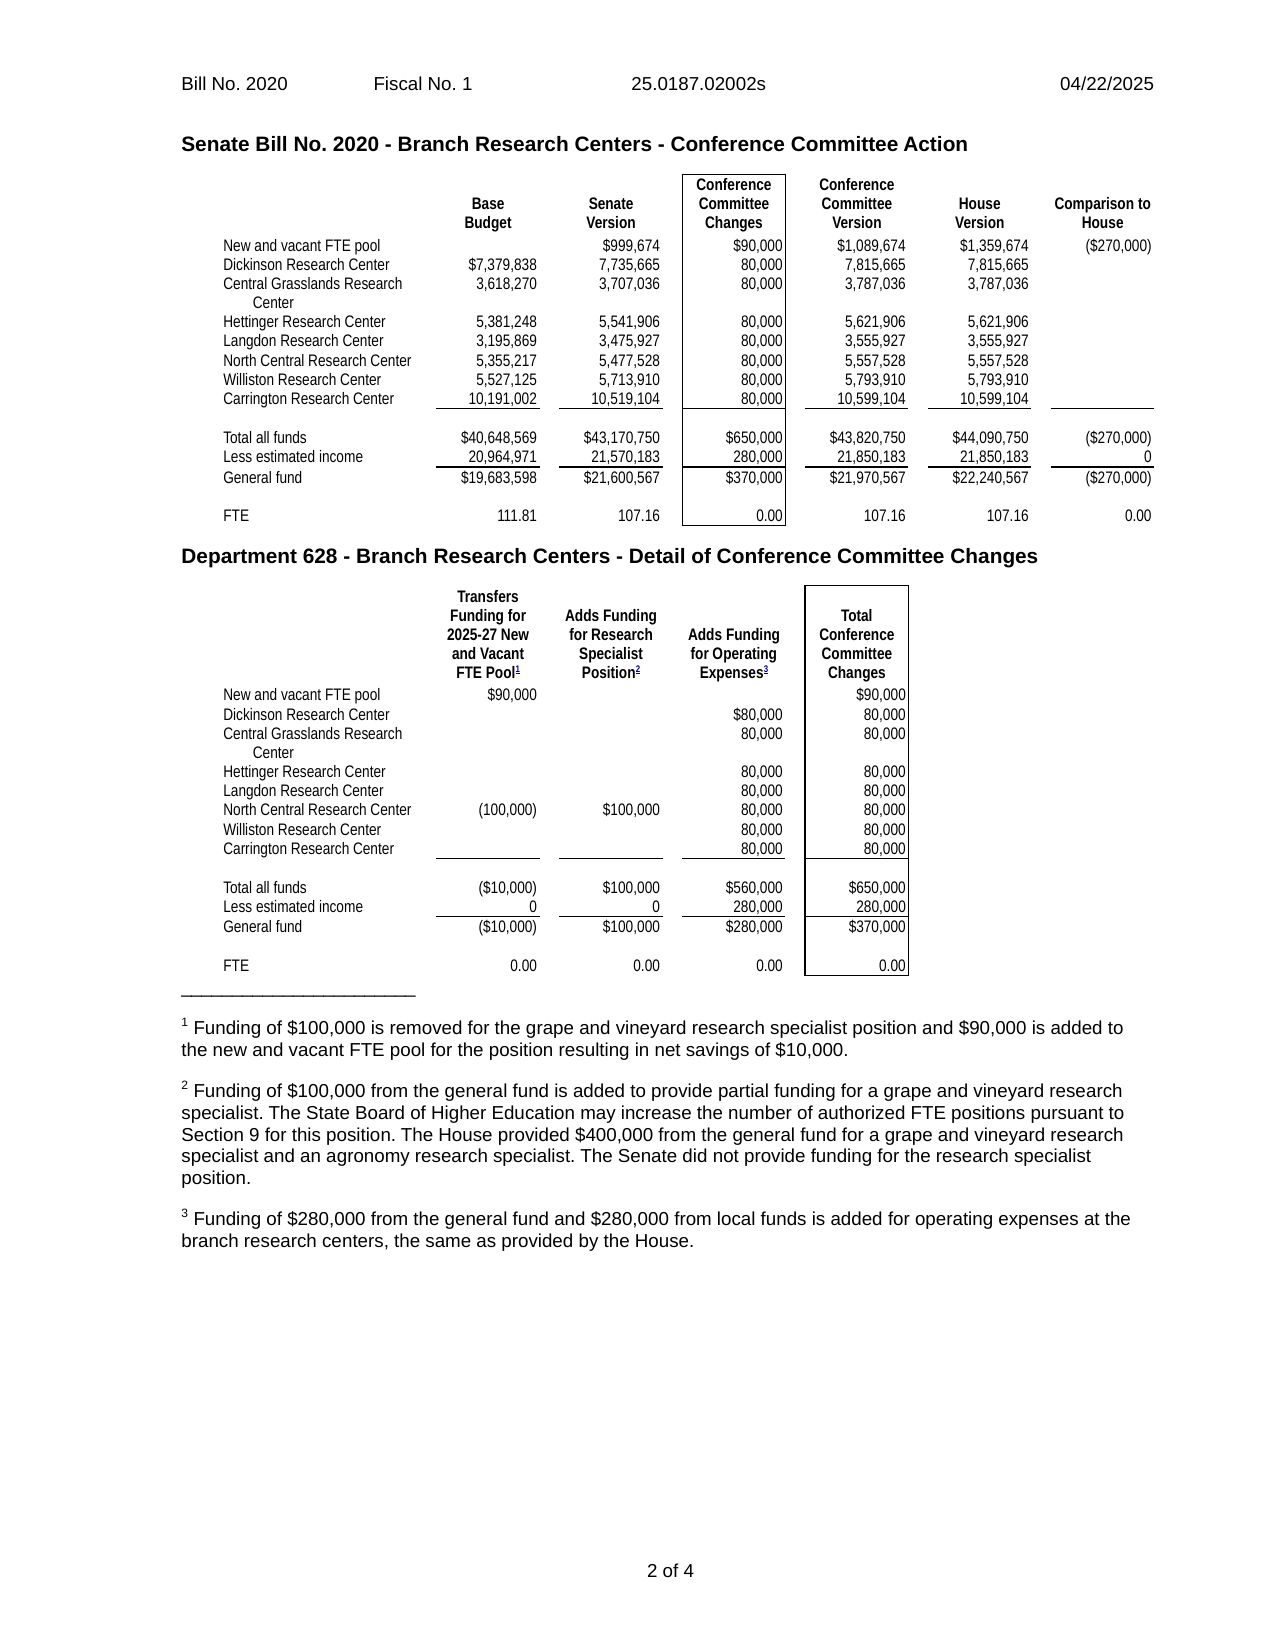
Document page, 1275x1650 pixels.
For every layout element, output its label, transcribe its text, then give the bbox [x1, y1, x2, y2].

table_cell [786, 506, 805, 525]
table_cell [436, 936, 539, 956]
table_cell 80,000 [683, 370, 785, 389]
table_cell [417, 350, 436, 369]
table_cell [663, 956, 682, 975]
table_cell ($270,000) [1051, 468, 1154, 487]
table_cell (100,000) [436, 800, 539, 819]
table_cell 7,735,665 [559, 255, 662, 274]
table_cell [417, 762, 436, 781]
table_cell [908, 350, 928, 369]
table_cell 80,000 [806, 839, 908, 858]
table_cell [663, 762, 682, 781]
table_cell $43,820,750 [805, 428, 908, 447]
table_cell [220, 936, 417, 956]
table_cell 21,850,183 [928, 447, 1031, 466]
table_cell [1051, 274, 1154, 312]
table_cell [785, 781, 804, 800]
table_cell [663, 235, 682, 254]
table_cell 80,000 [682, 781, 785, 800]
table_cell [663, 685, 682, 704]
table_cell General fund [220, 466, 417, 487]
table_cell [540, 408, 559, 428]
table_cell [417, 312, 436, 331]
table_cell 107.16 [928, 506, 1031, 525]
table_cell 5,541,906 [559, 312, 662, 331]
table_cell [540, 447, 559, 466]
table_cell [1031, 274, 1051, 312]
table_cell [786, 370, 805, 389]
table_header [220, 174, 417, 235]
table_header [540, 585, 559, 685]
table_cell Dickinson Research Center [220, 704, 417, 723]
table_cell 5,713,910 [559, 370, 662, 389]
table_cell 0.00 [682, 956, 785, 975]
table_cell $90,000 [683, 235, 785, 254]
table_cell [1031, 331, 1051, 350]
table_cell Carrington Research Center [220, 389, 417, 408]
table_cell [1051, 350, 1154, 369]
table_cell [1031, 466, 1051, 487]
table_cell [663, 781, 682, 800]
table_cell 5,355,217 [436, 350, 539, 369]
table_cell [785, 724, 804, 762]
table_cell [436, 704, 539, 723]
table_cell [786, 428, 805, 447]
table_cell North Central Research Center [220, 800, 417, 819]
table_cell [663, 724, 682, 762]
table_cell [663, 839, 682, 858]
table_cell $280,000 [682, 917, 785, 936]
table_cell [540, 762, 559, 781]
table_cell 0.00 [559, 956, 662, 975]
table_cell [663, 447, 682, 466]
table_header Adds Funding for Research Specialist Position2 [559, 585, 662, 685]
text Department 628 - Branch Research Centers - Detail of Conference Committee Changes [181, 544, 1154, 568]
table_cell ($270,000) [1051, 235, 1154, 254]
table_cell [540, 897, 559, 916]
table_cell [1031, 487, 1051, 506]
table_cell [436, 724, 539, 762]
table_cell [786, 274, 805, 312]
table_header [663, 174, 682, 235]
table_cell [540, 781, 559, 800]
table_cell [540, 255, 559, 274]
table_cell [1051, 409, 1154, 428]
table_cell $650,000 [683, 428, 785, 447]
table_cell [1031, 235, 1051, 254]
table_cell [785, 685, 804, 704]
table_cell [540, 916, 559, 936]
table_cell Williston Research Center [220, 370, 417, 389]
table_cell 80,000 [683, 331, 785, 350]
table_cell $370,000 [683, 468, 785, 487]
table_cell 3,787,036 [805, 274, 908, 312]
table_cell [908, 389, 928, 408]
table_cell [786, 255, 805, 274]
text 2 Funding of $100,000 from the general fund is added to provide partial funding for a grape and vineyard research specialist. The State Board of Higher Education may increase the number of authorized FTE positions pursuant to Section 9 for this position. The House provided $400,000 from the general fund for a grape and vineyard research specialist and an agronomy research specialist. The Senate did not provide funding for the research specialist position. [181, 1078, 1154, 1188]
table_cell 80,000 [682, 762, 785, 781]
table_cell 5,621,906 [805, 312, 908, 331]
table_cell $100,000 [559, 800, 662, 819]
table_cell [559, 724, 662, 762]
table_cell Central Grasslands Research Center [220, 274, 417, 312]
table_cell [682, 859, 785, 878]
table_header [663, 585, 682, 685]
table_cell [417, 916, 436, 936]
table_cell General fund [220, 916, 417, 936]
table_cell [1051, 370, 1154, 389]
table_cell [417, 428, 436, 447]
table_cell [540, 389, 559, 408]
table_cell [805, 487, 908, 506]
table_cell Central Grasslands Research Center [220, 724, 417, 762]
table_cell [663, 487, 682, 506]
table_cell 80,000 [682, 839, 785, 858]
table_cell Dickinson Research Center [220, 255, 417, 274]
table_cell $40,648,569 [436, 428, 539, 447]
table_cell [908, 487, 928, 506]
table_cell [540, 800, 559, 819]
table_cell Carrington Research Center [220, 839, 417, 858]
table_cell $19,683,598 [436, 468, 539, 487]
table_cell [540, 878, 559, 897]
table_cell [663, 897, 682, 916]
table_cell [540, 487, 559, 506]
table_cell [417, 331, 436, 350]
table_cell 3,475,927 [559, 331, 662, 350]
table_cell [908, 274, 928, 312]
table_cell [417, 255, 436, 274]
table_cell [663, 916, 682, 936]
table_cell 10,519,104 [559, 389, 662, 408]
table_header Base Budget [436, 174, 539, 235]
table_cell [786, 350, 805, 369]
table_cell $90,000 [806, 685, 908, 704]
table_cell [417, 956, 436, 975]
table_cell [1031, 312, 1051, 331]
table_cell New and vacant FTE pool [220, 685, 417, 704]
table_cell 21,570,183 [559, 447, 662, 466]
table_cell 80,000 [683, 389, 785, 408]
table_cell Hettinger Research Center [220, 762, 417, 781]
table_cell [417, 685, 436, 704]
table_cell $7,379,838 [436, 255, 539, 274]
table_header Adds Funding for Operating Expenses3 [682, 585, 785, 685]
table_cell 80,000 [683, 255, 785, 274]
table_cell [785, 858, 804, 878]
table_cell [559, 781, 662, 800]
table_cell [559, 704, 662, 723]
table_cell 0.00 [806, 956, 908, 975]
table_cell [417, 447, 436, 466]
table_cell [559, 819, 662, 838]
table_cell 5,477,528 [559, 350, 662, 369]
table_cell $100,000 [559, 878, 662, 897]
table_cell [1031, 350, 1051, 369]
table_header [786, 174, 805, 235]
table_header Comparison to House [1051, 174, 1154, 235]
table_cell 7,815,665 [928, 255, 1031, 274]
table_cell 0 [436, 897, 539, 916]
table_cell [559, 936, 662, 956]
table_cell [436, 235, 539, 254]
table_cell Hettinger Research Center [220, 312, 417, 331]
table_cell [417, 839, 436, 858]
table_cell $22,240,567 [928, 468, 1031, 487]
table_cell Langdon Research Center [220, 331, 417, 350]
table_cell 5,621,906 [928, 312, 1031, 331]
table_cell [663, 331, 682, 350]
table_cell [663, 428, 682, 447]
table_cell 3,555,927 [928, 331, 1031, 350]
table_cell [1031, 506, 1051, 525]
table_cell 80,000 [682, 800, 785, 819]
table_cell [928, 487, 1031, 506]
table_cell 80,000 [806, 781, 908, 800]
table_cell [417, 274, 436, 312]
table_cell $21,600,567 [559, 468, 662, 487]
table_cell [663, 936, 682, 956]
table_header [417, 585, 436, 685]
text 3 Funding of $280,000 from the general fund and $280,000 from local funds is added for operating expenses at the branch research centers, the same as provided by the House. [181, 1206, 1154, 1252]
table_cell $999,674 [559, 235, 662, 254]
table_cell $1,089,674 [805, 235, 908, 254]
table_cell [1031, 428, 1051, 447]
table_header Transfers Funding for 2025-27 New and Vacant FTE Pool1 [436, 585, 539, 685]
table_cell 80,000 [682, 724, 785, 762]
table_cell [540, 331, 559, 350]
table_cell [540, 936, 559, 956]
table_header [908, 174, 928, 235]
table_cell [786, 312, 805, 331]
table_cell [540, 819, 559, 838]
table_cell $100,000 [559, 917, 662, 936]
table_cell 0.00 [1051, 506, 1154, 525]
table_cell [786, 408, 805, 428]
table_cell [417, 800, 436, 819]
table_cell 3,707,036 [559, 274, 662, 312]
table_cell [436, 839, 539, 858]
table_cell Total all funds [220, 428, 417, 447]
table_cell [540, 839, 559, 858]
table_cell [908, 255, 928, 274]
table_header [417, 174, 436, 235]
table_cell [559, 409, 662, 428]
table_cell [908, 312, 928, 331]
table_cell [785, 936, 804, 956]
table_cell $90,000 [436, 685, 539, 704]
table_cell [786, 447, 805, 466]
table_cell [540, 235, 559, 254]
table_cell 3,555,927 [805, 331, 908, 350]
table_cell [417, 781, 436, 800]
table_cell [220, 487, 417, 506]
table_cell 80,000 [683, 312, 785, 331]
table_cell [786, 331, 805, 350]
table_cell [786, 487, 805, 506]
table_cell [417, 466, 436, 487]
table_cell 80,000 [806, 800, 908, 819]
table_cell [540, 704, 559, 723]
table_cell [540, 274, 559, 312]
table_cell [540, 350, 559, 369]
table_cell ($270,000) [1051, 428, 1154, 447]
table_cell [417, 858, 436, 878]
table_cell [1051, 389, 1154, 408]
table_header [220, 585, 417, 685]
table_cell [663, 255, 682, 274]
table_header Conference Committee Changes [683, 175, 785, 235]
text Senate Bill No. 2020 - Branch Research Centers - Conference Committee Action [181, 132, 1154, 156]
table_header Senate Version [559, 174, 662, 235]
table_cell [436, 762, 539, 781]
table_cell [663, 370, 682, 389]
table_header Total Conference Committee Changes [806, 586, 908, 685]
table_cell [1051, 331, 1154, 350]
table_cell [540, 956, 559, 975]
table_cell $43,170,750 [559, 428, 662, 447]
table_cell 3,195,869 [436, 331, 539, 350]
table_cell [663, 704, 682, 723]
table_cell [417, 408, 436, 428]
table_cell [417, 724, 436, 762]
table_cell [785, 819, 804, 838]
table_cell FTE [220, 956, 417, 975]
table_cell [417, 506, 436, 525]
table_cell [663, 819, 682, 838]
table_cell [785, 878, 804, 897]
table_cell [785, 800, 804, 819]
table_cell [682, 936, 785, 956]
table_cell $370,000 [806, 917, 908, 936]
table_cell [559, 839, 662, 858]
table_cell 80,000 [806, 762, 908, 781]
table_cell [1051, 312, 1154, 331]
table_header [785, 585, 804, 685]
table_cell New and vacant FTE pool [220, 235, 417, 254]
table_cell [1031, 255, 1051, 274]
table_cell 80,000 [806, 724, 908, 762]
table_cell [540, 858, 559, 878]
table_cell [785, 762, 804, 781]
table_cell $80,000 [682, 704, 785, 723]
table_cell [908, 408, 928, 428]
table_cell [682, 685, 785, 704]
table_cell [417, 370, 436, 389]
table_cell [663, 466, 682, 487]
table_cell $650,000 [806, 878, 908, 897]
table_header House Version [928, 174, 1031, 235]
table_cell [805, 409, 908, 428]
table_cell [1031, 408, 1051, 428]
table_cell [1031, 389, 1051, 408]
table_cell [683, 487, 785, 506]
table_cell 0 [559, 897, 662, 916]
table_cell 107.16 [559, 506, 662, 525]
table_cell [786, 235, 805, 254]
table_cell Less estimated income [220, 897, 417, 916]
table_cell 80,000 [683, 274, 785, 312]
table_cell [663, 350, 682, 369]
table_cell Less estimated income [220, 447, 417, 466]
table_cell [908, 447, 928, 466]
table_cell [785, 897, 804, 916]
text 1 Funding of $100,000 is removed for the grape and vineyard research specialist position and $90,000 is added to the new and vacant FTE pool for the position resulting in net savings of $10,000. [181, 1015, 1154, 1061]
table_cell [540, 506, 559, 525]
table_cell 280,000 [806, 897, 908, 916]
table_cell [785, 916, 804, 936]
table_cell [417, 819, 436, 838]
table_cell [663, 312, 682, 331]
table_cell 5,557,528 [805, 350, 908, 369]
table_cell 80,000 [806, 819, 908, 838]
table_cell [663, 389, 682, 408]
table_cell $44,090,750 [928, 428, 1031, 447]
table_cell [806, 859, 908, 878]
table_cell [540, 685, 559, 704]
table_cell 80,000 [683, 350, 785, 369]
table_cell [417, 897, 436, 916]
table_cell 280,000 [683, 447, 785, 466]
table_cell [540, 466, 559, 487]
table_cell ($10,000) [436, 917, 539, 936]
table_cell [417, 878, 436, 897]
table_cell $1,359,674 [928, 235, 1031, 254]
table_cell 10,599,104 [805, 389, 908, 408]
table_cell 10,191,002 [436, 389, 539, 408]
table_cell Williston Research Center [220, 819, 417, 838]
table_cell [683, 409, 785, 428]
table_cell [559, 859, 662, 878]
table_cell [417, 936, 436, 956]
table_header [1031, 174, 1051, 235]
table_cell [417, 704, 436, 723]
table_cell [559, 685, 662, 704]
table_cell 5,793,910 [928, 370, 1031, 389]
table_cell [417, 487, 436, 506]
table_cell [220, 858, 417, 878]
table_cell [786, 389, 805, 408]
table_cell [908, 235, 928, 254]
table_cell [220, 408, 417, 428]
table_cell [786, 466, 805, 487]
table_cell 21,850,183 [805, 447, 908, 466]
table_cell [908, 506, 928, 525]
table_cell ($10,000) [436, 878, 539, 897]
table_cell 5,557,528 [928, 350, 1031, 369]
table_cell [663, 858, 682, 878]
table_cell [663, 274, 682, 312]
table_cell [559, 762, 662, 781]
table_cell [540, 428, 559, 447]
table_cell [436, 819, 539, 838]
table_cell 10,599,104 [928, 389, 1031, 408]
table_cell [663, 878, 682, 897]
table_cell [908, 466, 928, 487]
table_cell [540, 312, 559, 331]
table_header [540, 174, 559, 235]
table_cell 5,793,910 [805, 370, 908, 389]
table_cell 0 [1051, 447, 1154, 466]
table_cell 5,381,248 [436, 312, 539, 331]
table_cell [436, 409, 539, 428]
table_cell 5,527,125 [436, 370, 539, 389]
table_cell 0.00 [683, 506, 785, 525]
table_cell 7,815,665 [805, 255, 908, 274]
table_cell [806, 936, 908, 956]
table_cell [1051, 255, 1154, 274]
table_cell 3,787,036 [928, 274, 1031, 312]
table_cell 107.16 [805, 506, 908, 525]
table_cell [436, 781, 539, 800]
table_cell [417, 235, 436, 254]
table_cell $560,000 [682, 878, 785, 897]
table_cell 280,000 [682, 897, 785, 916]
table_cell [1051, 487, 1154, 506]
table_cell [785, 704, 804, 723]
table_cell [417, 389, 436, 408]
table_cell [436, 487, 539, 506]
table_cell [663, 408, 682, 428]
table_cell FTE [220, 506, 417, 525]
table_header Conference Committee Version [805, 174, 908, 235]
table_cell Langdon Research Center [220, 781, 417, 800]
table_cell [436, 859, 539, 878]
table_cell [908, 331, 928, 350]
table_cell [540, 724, 559, 762]
table_cell [908, 370, 928, 389]
table_cell [1031, 370, 1051, 389]
table_cell [1031, 447, 1051, 466]
table_cell [785, 839, 804, 858]
table_cell 80,000 [806, 704, 908, 723]
table_cell Total all funds [220, 878, 417, 897]
table_cell 111.81 [436, 506, 539, 525]
table_cell [785, 956, 804, 975]
table_cell [663, 800, 682, 819]
table_cell $21,970,567 [805, 468, 908, 487]
table_cell [908, 428, 928, 447]
table_cell [540, 370, 559, 389]
table_cell [928, 409, 1031, 428]
table_cell [559, 487, 662, 506]
table_cell [663, 506, 682, 525]
table_cell North Central Research Center [220, 350, 417, 369]
table_cell 3,618,270 [436, 274, 539, 312]
table_cell 20,964,971 [436, 447, 539, 466]
table_cell 80,000 [682, 819, 785, 838]
table_cell 0.00 [436, 956, 539, 975]
